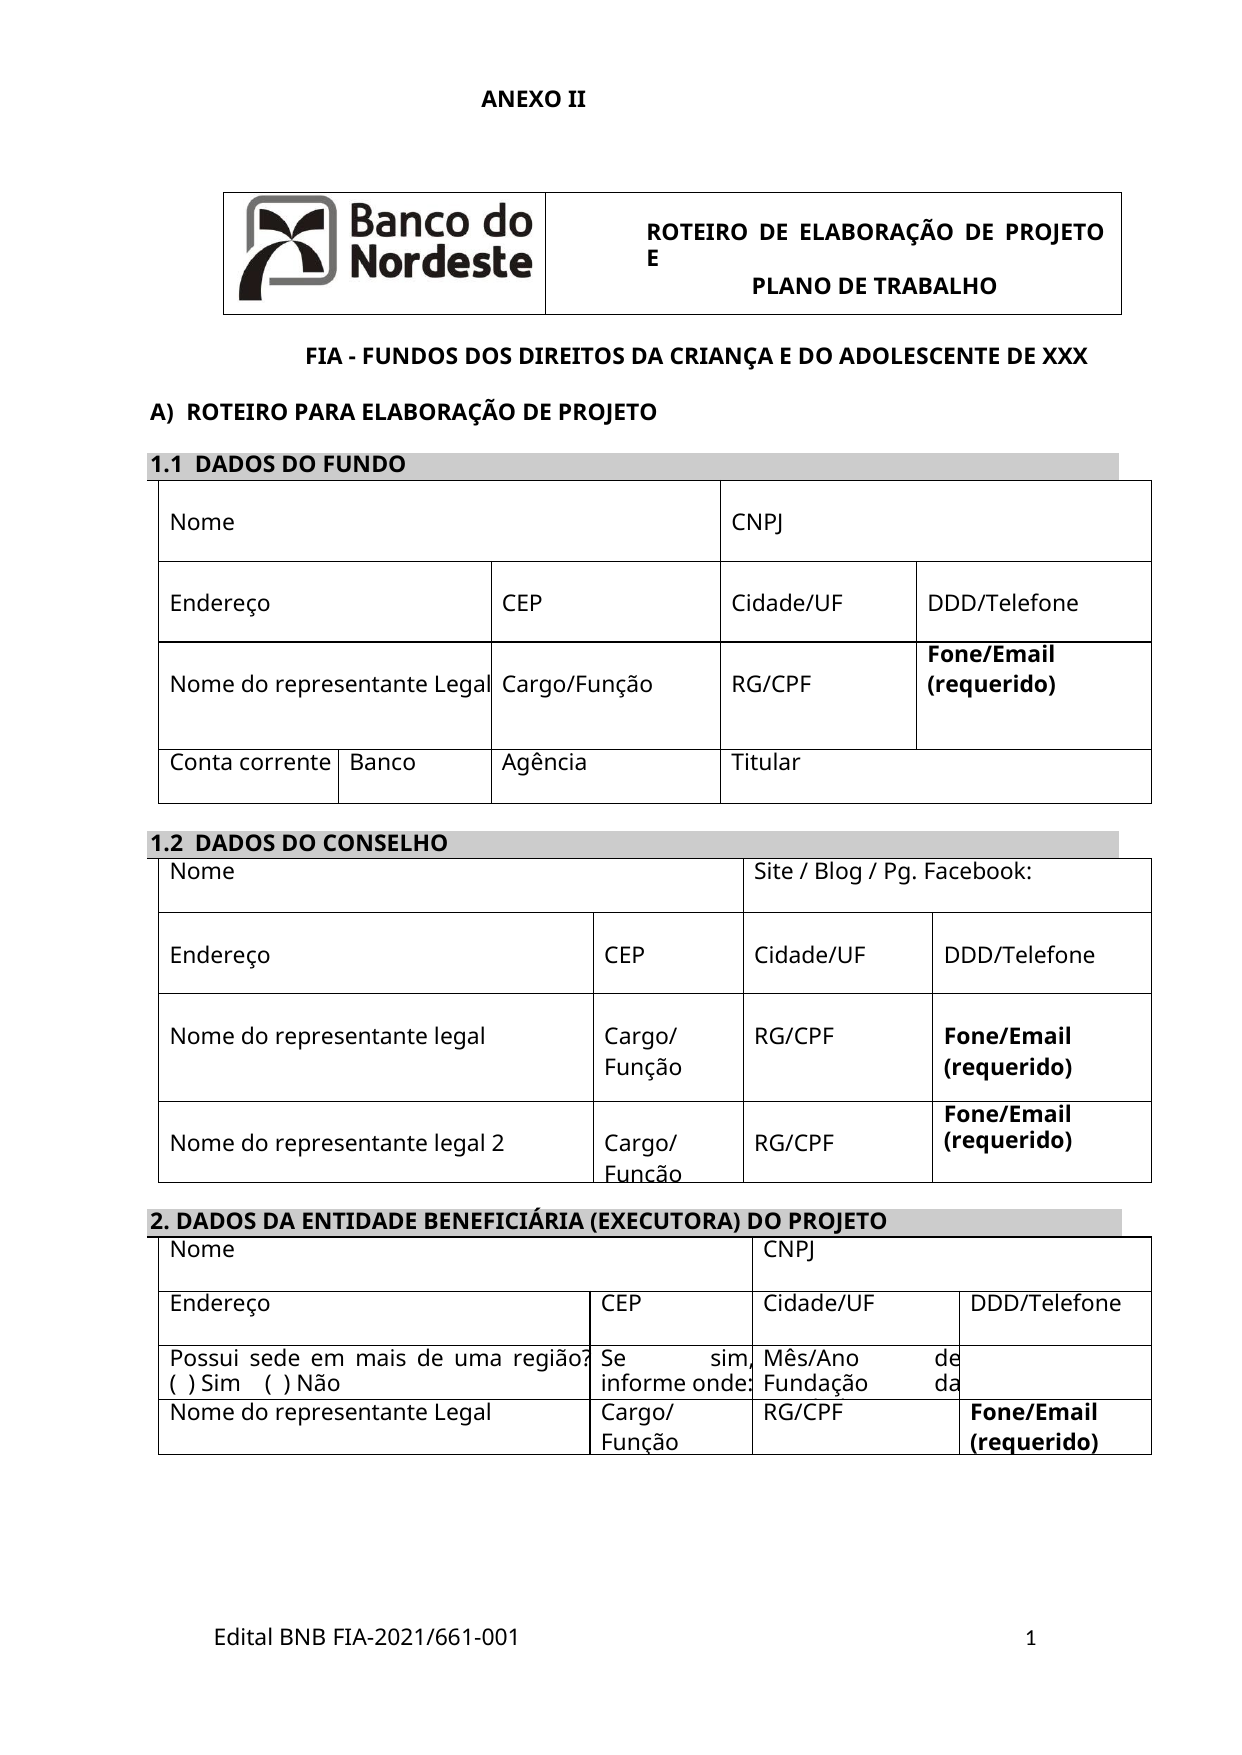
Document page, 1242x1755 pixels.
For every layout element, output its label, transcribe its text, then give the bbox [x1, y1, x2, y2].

table_cell Banco [339, 750, 491, 803]
table_cell Titular [721, 750, 1151, 803]
table_cell Fone/Email (requerido) [917, 643, 1151, 749]
table_cell RG/CPF [753, 1400, 959, 1453]
table_cell [147, 1238, 158, 1453]
table_header 2. DADOS DA ENTIDADE BENEFICIÁRIA (EXECUTORA) DO PROJETO [147, 1209, 1122, 1236]
table_cell Cargo/Função [594, 1102, 743, 1182]
table_cell DDD/Telefone [960, 1292, 1151, 1345]
table_cell RG/CPF [721, 643, 916, 749]
table_cell Se sim, informe onde: [591, 1346, 752, 1399]
table_cell Fone/Email (requerido) [933, 1102, 1151, 1182]
text ANEXO II [135, 83, 931, 114]
table_cell CNPJ [721, 481, 1151, 561]
table_cell DDD/Telefone [933, 913, 1151, 993]
table_cell [960, 1346, 1151, 1399]
table_cell Cidade/UF [721, 562, 916, 641]
table_cell CEP [492, 562, 720, 641]
table_cell [147, 481, 158, 803]
table_cell Cidade/UF [753, 1292, 959, 1345]
table_cell Cargo/Função [594, 994, 743, 1101]
table_cell Fone/Email (requerido) [960, 1400, 1151, 1453]
table_cell CNPJ [753, 1238, 1151, 1291]
table_cell Agência [492, 750, 720, 803]
table_cell Cidade/UF [744, 913, 932, 993]
table_cell Conta corrente [159, 750, 338, 803]
table_cell CEP [594, 913, 743, 993]
text A) ROTEIRO PARA ELABORAÇÃO DE PROJETO [150, 398, 1175, 424]
table_header [1122, 1209, 1151, 1236]
text ROTEIRO DE ELABORAÇÃO DE PROJETO E [646, 219, 1104, 272]
table_cell Cargo/Função [492, 643, 720, 749]
table_cell Possui sede em mais de uma região? ( ) Sim ( ) Não [159, 1346, 589, 1399]
table_cell Cargo/ Função [591, 1400, 752, 1453]
table_cell Nome do representante Legal [159, 1400, 589, 1453]
table_header [1119, 831, 1151, 858]
table_cell Mês/Ano de Fundação da Entidade: [753, 1346, 959, 1399]
text FIA - FUNDOS DOS DIREITOS DA CRIANÇA E DO ADOLESCENTE DE XXX [305, 340, 1175, 371]
table_cell Nome [159, 481, 720, 561]
table_cell DDD/Telefone [917, 562, 1151, 641]
table_cell CEP [591, 1292, 752, 1345]
table_cell Nome do representante legal [159, 994, 593, 1101]
table_cell Endereço [159, 562, 491, 641]
table_cell Nome do representante legal 2 [159, 1102, 593, 1182]
table_cell Nome [159, 1238, 752, 1291]
table_cell Endereço [159, 913, 593, 993]
table_header 1.1 DADOS DO FUNDO [147, 453, 1119, 480]
table_header 1.2 DADOS DO CONSELHO [147, 831, 1119, 858]
text PLANO DE TRABALHO [751, 272, 1000, 298]
table_cell Site / Blog / Pg. Facebook: [744, 859, 1151, 912]
table_cell Nome do representante Legal [159, 643, 491, 749]
table_cell [147, 859, 158, 1182]
table_cell RG/CPF [744, 1102, 932, 1182]
table_cell Fone/Email (requerido) [933, 994, 1151, 1101]
table_header [1119, 453, 1151, 480]
table_cell RG/CPF [744, 994, 932, 1101]
table_cell Endereço [159, 1292, 589, 1345]
table_cell Nome [159, 859, 743, 912]
